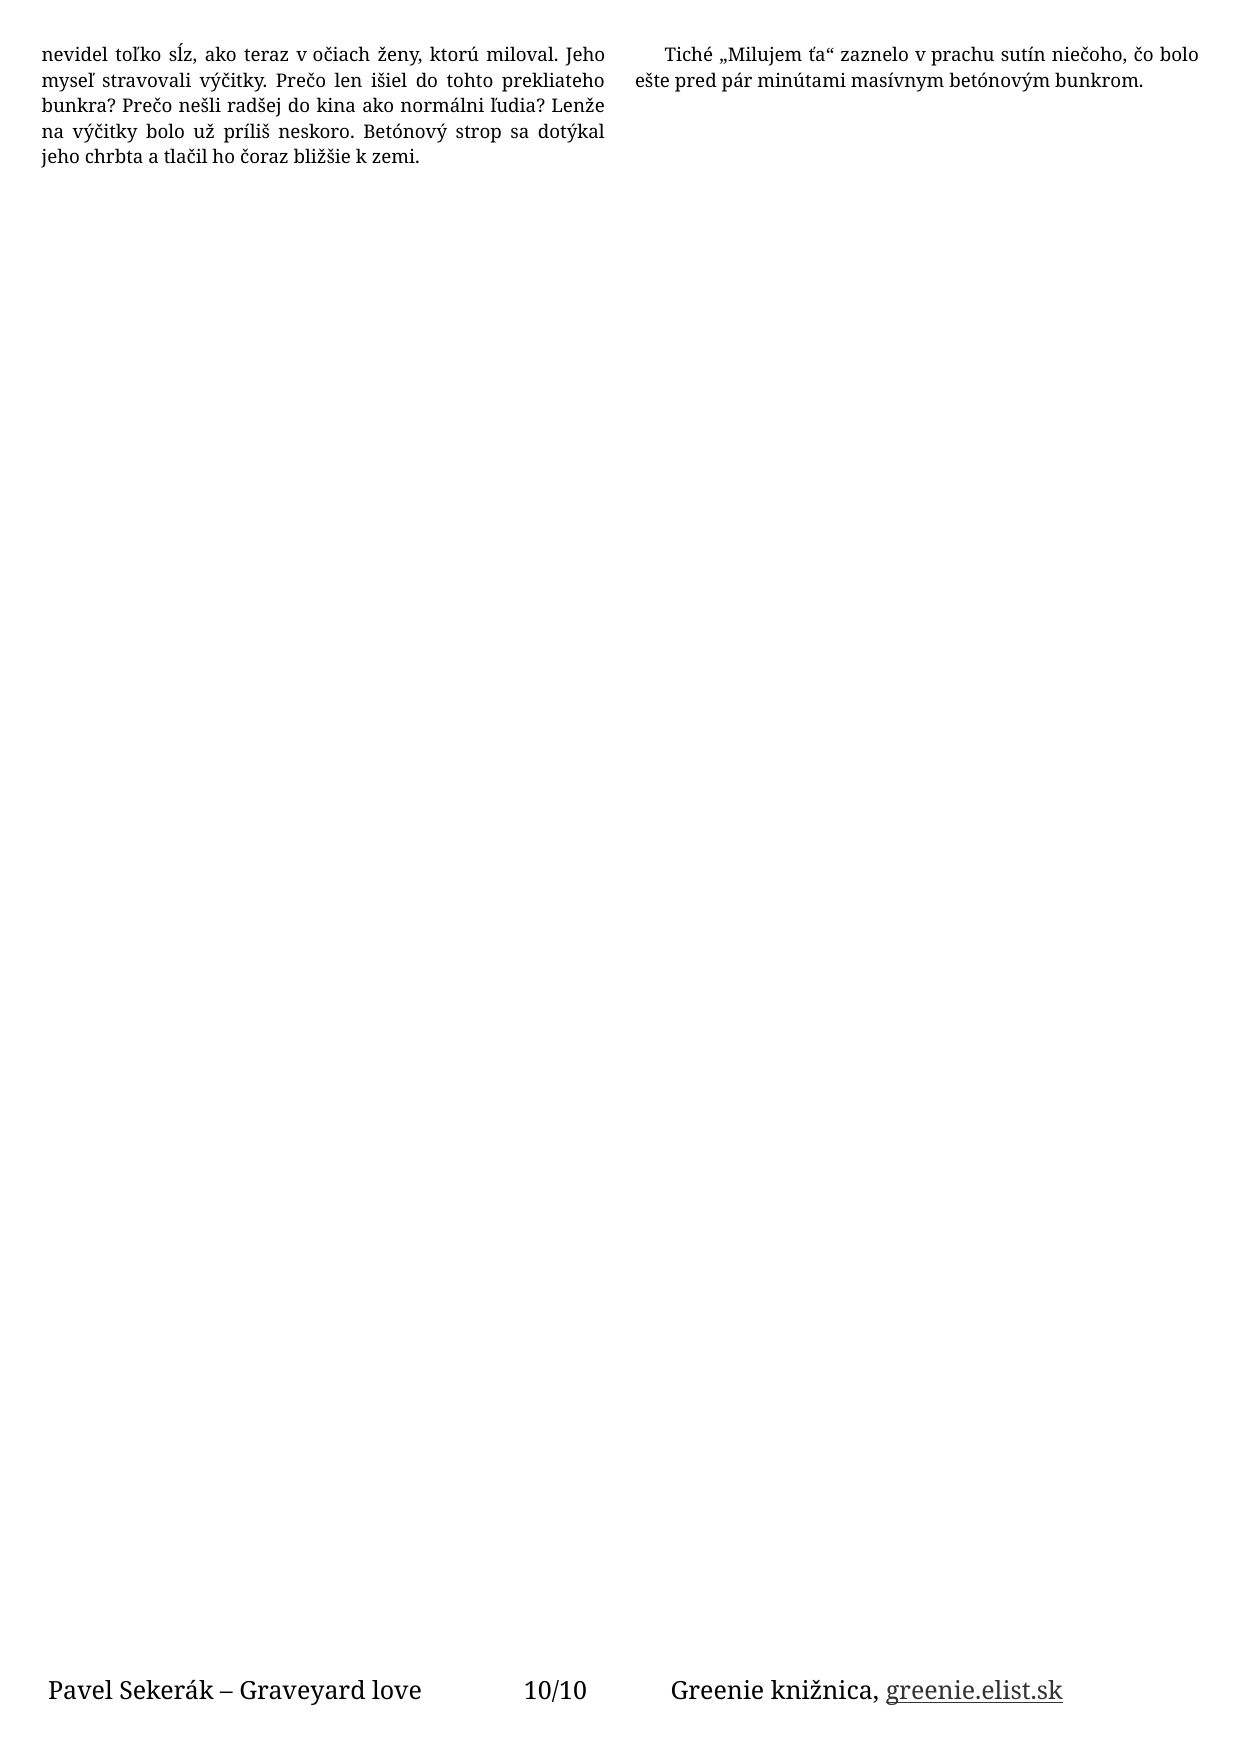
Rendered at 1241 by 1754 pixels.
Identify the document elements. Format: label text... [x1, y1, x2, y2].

text Tiché „Milujem ťa“ zaznelo v prachu sutín niečoho, čo bolo ešte pred pár minútami masívnym betónovým bunkrom. [635, 41, 1199, 92]
text nevidel toľko sĺz, ako teraz v očiach ženy, ktorú miloval. Jeho myseľ stravovali výčitky. Prečo len išiel do tohto prekliateho bunkra? Prečo nešli radšej do kina ako normálni ľudia? Lenže na výčitky bolo už príliš neskoro. Betónový strop sa dotýkal jeho chrbta a tlačil ho čoraz bližšie k zemi. [41, 41, 605, 169]
